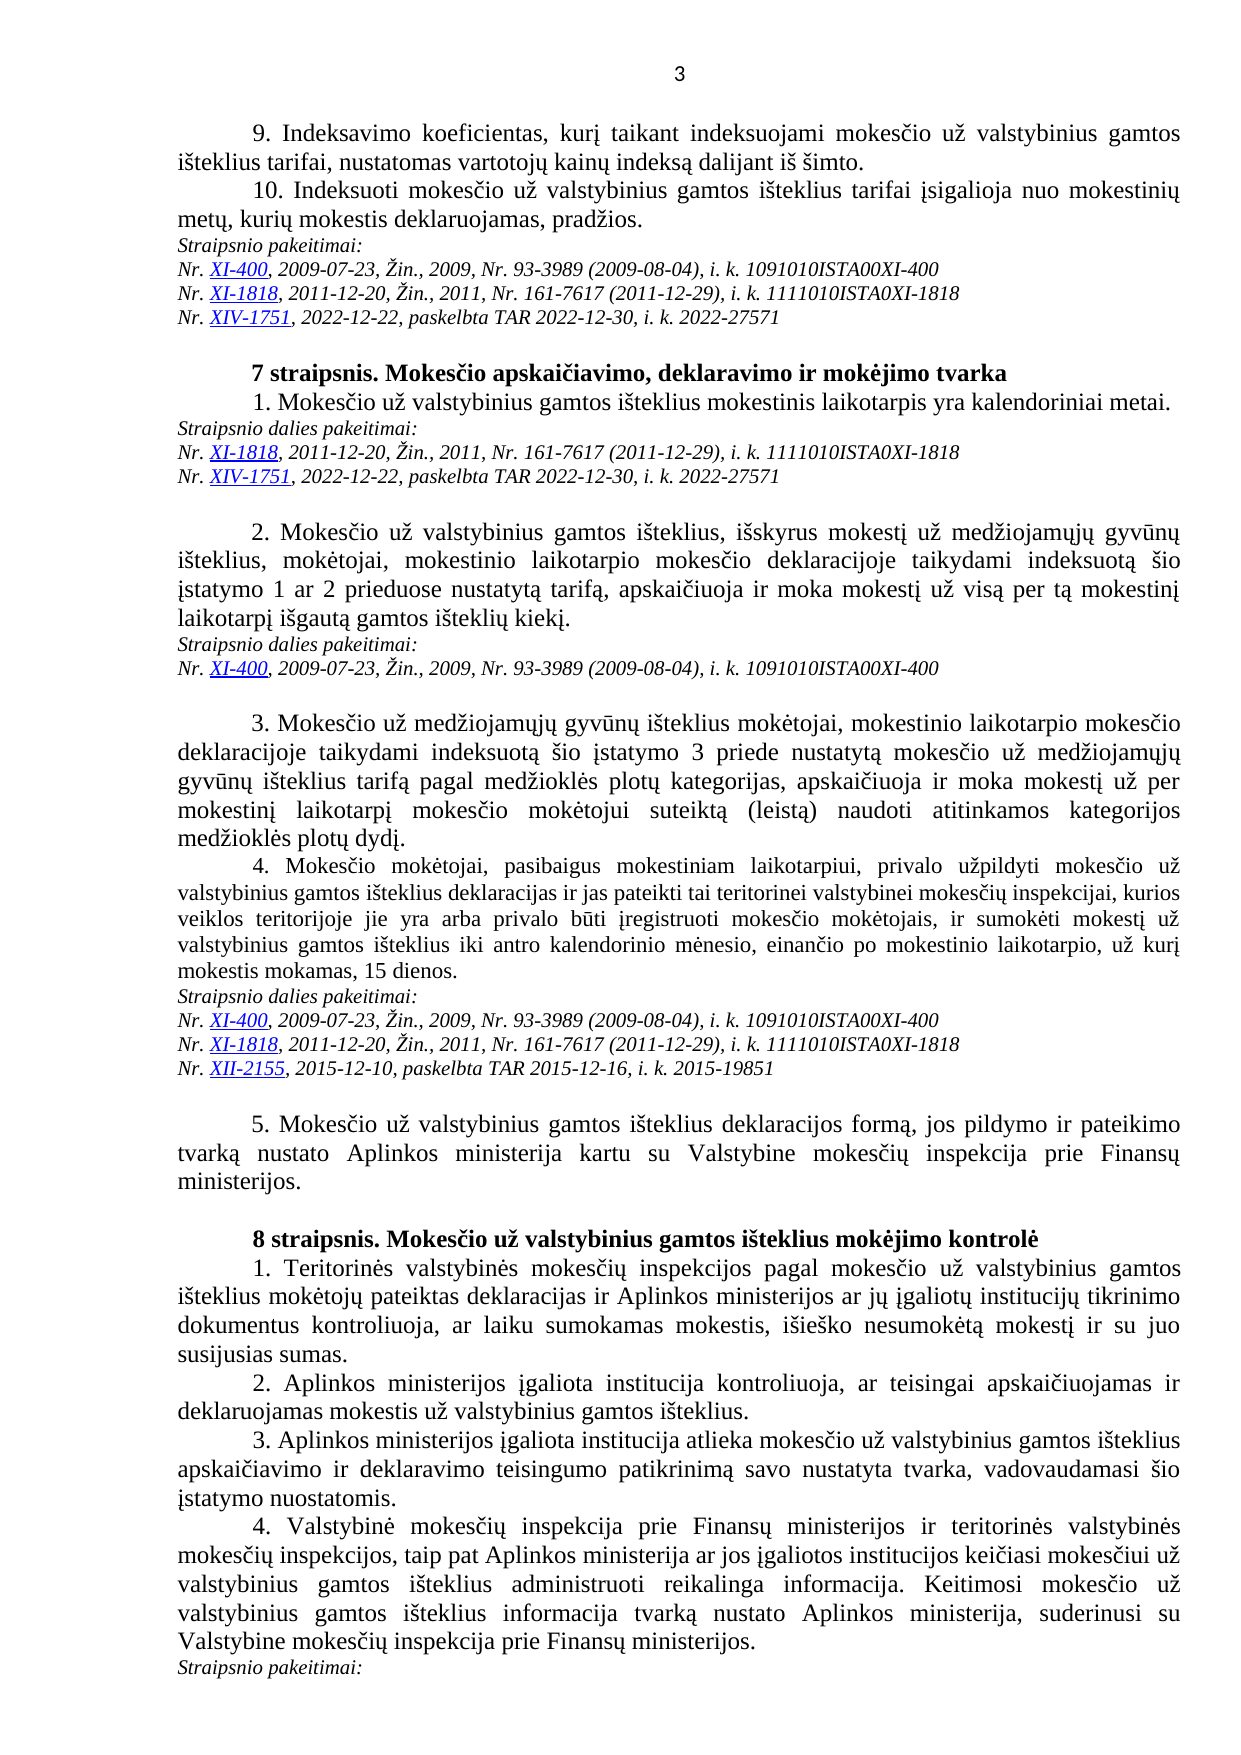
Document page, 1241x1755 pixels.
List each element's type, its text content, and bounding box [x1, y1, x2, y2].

text Straipsnio dalies pakeitimai: [177, 416, 1181, 440]
text Nr. XI-400, 2009-07-23, Žin., 2009, Nr. 93-3989 (2009-08-04), i. k. 1091010ISTA00XI-400 [177, 1008, 1181, 1032]
text Straipsnio dalies pakeitimai: [177, 984, 1181, 1008]
text 2. Aplinkos ministerijos įgaliota institucija kontroliuoja, ar teisingai apskaičiuojamas ir deklaruojamas mokestis už valstybinius gamtos išteklius. [177, 1368, 1181, 1425]
text Nr. XI-1818, 2011-12-20, Žin., 2011, Nr. 161-7617 (2011-12-29), i. k. 1111010ISTA0XI-1818 [177, 440, 1181, 464]
text 3. Aplinkos ministerijos įgaliota institucija atlieka mokesčio už valstybinius gamtos išteklius apskaičiavimo ir deklaravimo teisingumo patikrinimą savo nustatyta tvarka, vadovaudamasi šio įstatymo nuostatomis. [177, 1425, 1181, 1511]
text Straipsnio pakeitimai: [177, 1655, 1181, 1679]
text 4. Mokesčio mokėtojai, pasibaigus mokestiniam laikotarpiui, privalo užpildyti mokesčio už valstybinius gamtos išteklius deklaracijas ir jas pateikti tai teritorinei valstybinei mokesčių inspekcijai, kurios veiklos teritorijoje jie yra arba privalo būti įregistruoti mokesčio mokėtojais, ir sumokėti mokestį už valstybinius gamtos išteklius iki antro kalendorinio mėnesio, einančio po mokestinio laikotarpio, už kurį mokestis mokamas, 15 dienos. [177, 852, 1181, 984]
text 4. Valstybinė mokesčių inspekcija prie Finansų ministerijos ir teritorinės valstybinės mokesčių inspekcijos, taip pat Aplinkos ministerija ar jos įgaliotos institucijos keičiasi mokesčiui už valstybinius gamtos išteklius administruoti reikalinga informacija. Keitimosi mokesčio už valstybinius gamtos išteklius informacija tvarką nustato Aplinkos ministerija, suderinusi su Valstybine mokesčių inspekcija prie Finansų ministerijos. [177, 1511, 1181, 1655]
text Nr. XI-400, 2009-07-23, Žin., 2009, Nr. 93-3989 (2009-08-04), i. k. 1091010ISTA00XI-400 [177, 656, 1181, 680]
text Nr. XII-2155, 2015-12-10, paskelbta TAR 2015-12-16, i. k. 2015-19851 [177, 1056, 1181, 1080]
text Nr. XIV-1751, 2022-12-22, paskelbta TAR 2022-12-30, i. k. 2022-27571 [177, 305, 1181, 329]
text 3. Mokesčio už medžiojamųjų gyvūnų išteklius mokėtojai, mokestinio laikotarpio mokesčio deklaracijoje taikydami indeksuotą šio įstatymo 3 priede nustatytą mokesčio už medžiojamųjų gyvūnų išteklius tarifą pagal medžioklės plotų kategorijas, apskaičiuoja ir moka mokestį už per mokestinį laikotarpį mokesčio mokėtojui suteiktą (leistą) naudoti atitinkamos kategorijos medžioklės plotų dydį. [177, 708, 1181, 852]
text 7 straipsnis. Mokesčio apskaičiavimo, deklaravimo ir mokėjimo tvarka [177, 358, 1181, 387]
text 5. Mokesčio už valstybinius gamtos išteklius deklaracijos formą, jos pildymo ir pateikimo tvarką nustato Aplinkos ministerija kartu su Valstybine mokesčių inspekcija prie Finansų ministerijos. [177, 1109, 1181, 1195]
text Nr. XI-400, 2009-07-23, Žin., 2009, Nr. 93-3989 (2009-08-04), i. k. 1091010ISTA00XI-400 [177, 257, 1181, 281]
text Nr. XIV-1751, 2022-12-22, paskelbta TAR 2022-12-30, i. k. 2022-27571 [177, 464, 1181, 488]
text Straipsnio dalies pakeitimai: [177, 632, 1181, 656]
text 9. Indeksavimo koeficientas, kurį taikant indeksuojami mokesčio už valstybinius gamtos išteklius tarifai, nustatomas vartotojų kainų indeksą dalijant iš šimto. [177, 118, 1181, 176]
text 2. Mokesčio už valstybinius gamtos išteklius, išskyrus mokestį už medžiojamųjų gyvūnų išteklius, mokėtojai, mokestinio laikotarpio mokesčio deklaracijoje taikydami indeksuotą šio įstatymo 1 ar 2 prieduose nustatytą tarifą, apskaičiuoja ir moka mokestį už visą per tą mokestinį laikotarpį išgautą gamtos išteklių kiekį. [177, 517, 1181, 632]
text Nr. XI-1818, 2011-12-20, Žin., 2011, Nr. 161-7617 (2011-12-29), i. k. 1111010ISTA0XI-1818 [177, 281, 1181, 305]
text Straipsnio pakeitimai: [177, 233, 1181, 257]
text 1. Mokesčio už valstybinius gamtos išteklius mokestinis laikotarpis yra kalendoriniai metai. [177, 387, 1181, 416]
text Nr. XI-1818, 2011-12-20, Žin., 2011, Nr. 161-7617 (2011-12-29), i. k. 1111010ISTA0XI-1818 [177, 1032, 1181, 1056]
text 8 straipsnis. Mokesčio už valstybinius gamtos išteklius mokėjimo kontrolė [177, 1224, 1181, 1253]
text 10. Indeksuoti mokesčio už valstybinius gamtos išteklius tarifai įsigalioja nuo mokestinių metų, kurių mokestis deklaruojamas, pradžios. [177, 176, 1181, 233]
text 1. Teritorinės valstybinės mokesčių inspekcijos pagal mokesčio už valstybinius gamtos išteklius mokėtojų pateiktas deklaracijas ir Aplinkos ministerijos ar jų įgaliotų institucijų tikrinimo dokumentus kontroliuoja, ar laiku sumokamas mokestis, išieško nesumokėtą mokestį ir su juo susijusias sumas. [177, 1253, 1181, 1368]
